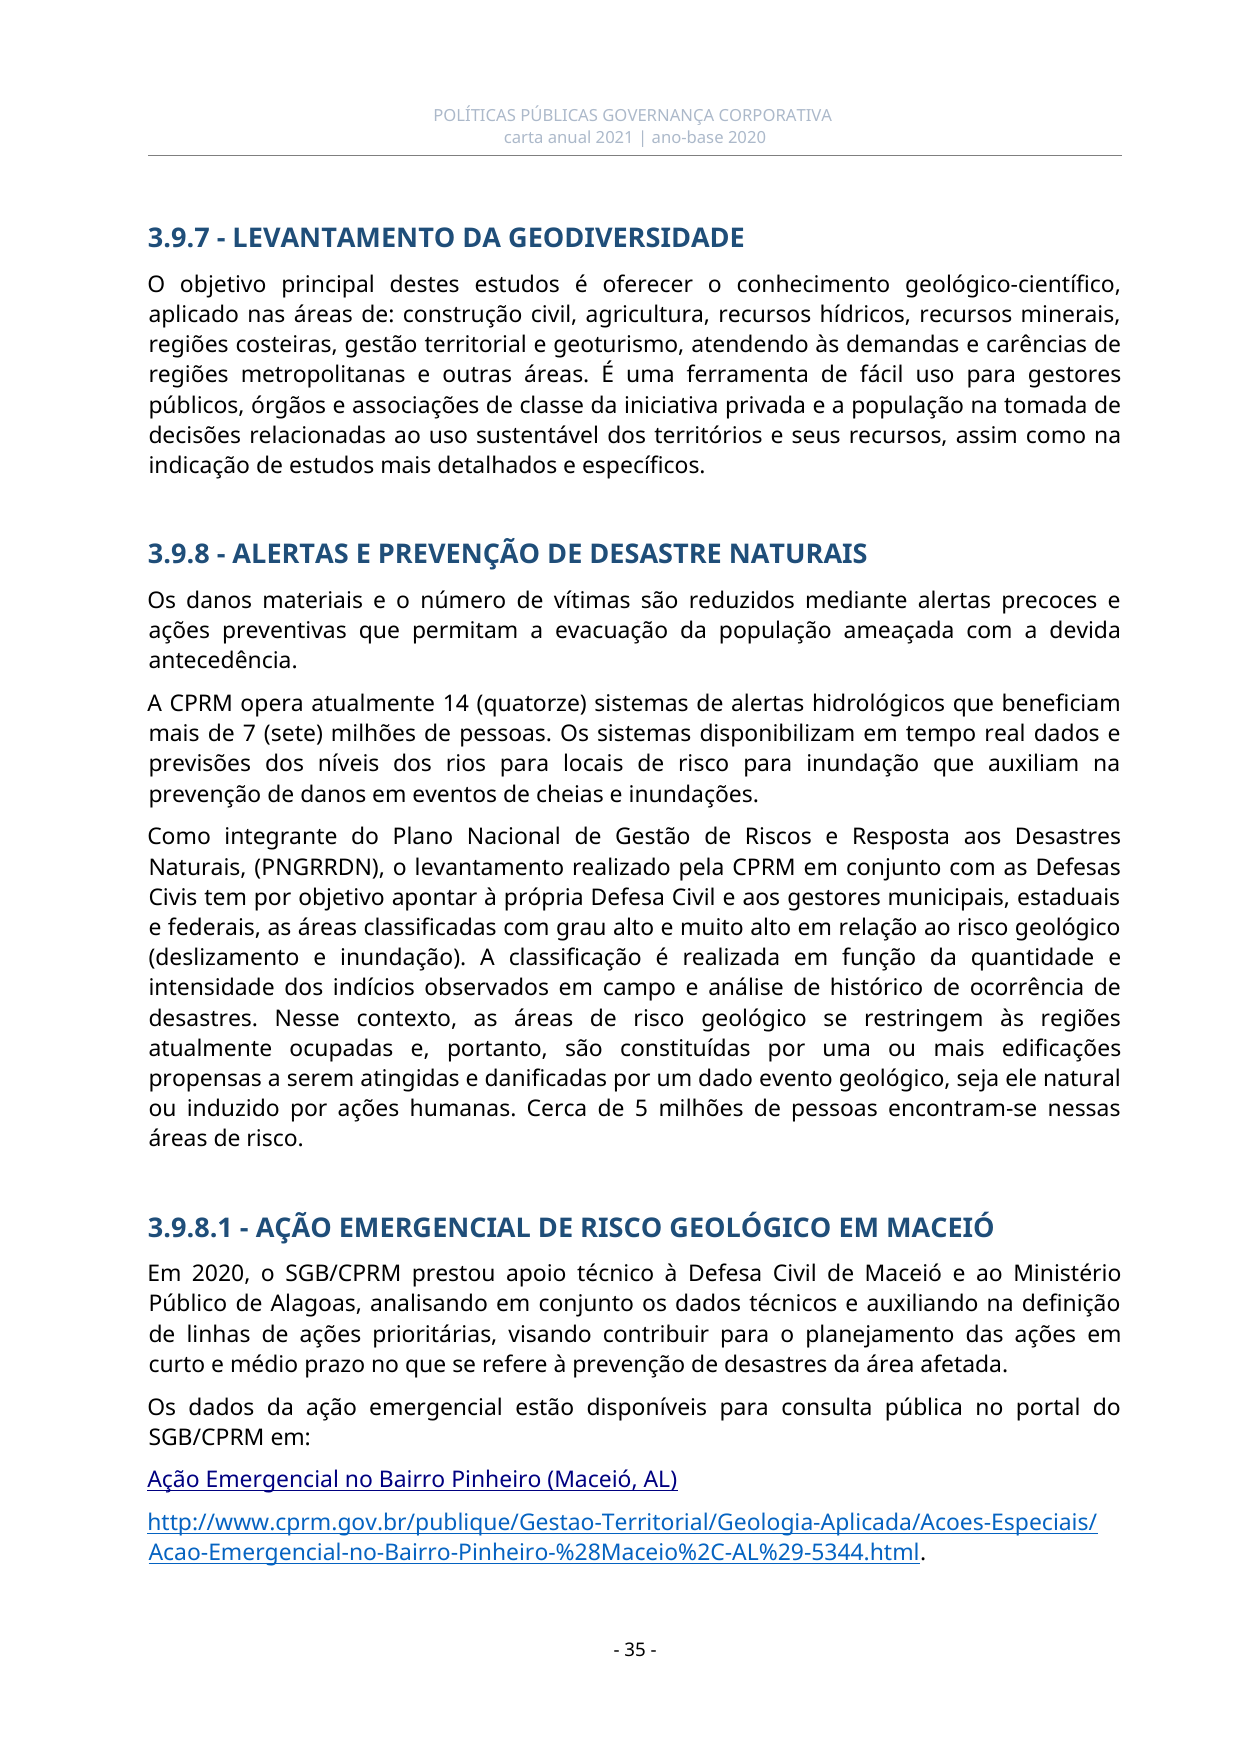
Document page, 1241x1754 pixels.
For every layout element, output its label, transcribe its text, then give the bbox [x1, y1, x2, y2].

text Como integrante do Plano Nacional de Gestão de Riscos e Resposta aos Desastres Naturais, (PNGRRDN), o levantamento realizado pela CPRM em conjunto com as Defesas Civis tem por objetivo apontar à própria Defesa Civil e aos gestores municipais, estaduais e federais, as áreas classificadas com grau alto e muito alto em relação ao risco geológico (deslizamento e inundação). A classificação é realizada em função da quantidade e intensidade dos indícios observados em campo e análise de histórico de ocorrência de desastres. Nesse contexto, as áreas de risco geológico se restringem às regiões atualmente ocupadas e, portanto, são constituídas por uma ou mais edificações propensas a serem atingidas e danificadas por um dado evento geológico, seja ele natural ou induzido por ações humanas. Cerca de 5 milhões de pessoas encontram-se nessas áreas de risco. [147, 821, 1122, 1153]
text Os dados da ação emergencial estão disponíveis para consulta pública no portal do SGB/CPRM em: [147, 1391, 1122, 1451]
text Os danos materiais e o número de vítimas são reduzidos mediante alertas precoces e ações preventivas que permitam a evacuação da população ameaçada com a devida antecedência. [147, 584, 1122, 675]
text Em 2020, o SGB/CPRM prestou apoio técnico à Defesa Civil de Maceió e ao Ministério Público de Alagoas, analisando em conjunto os dados técnicos e auxiliando na definição de linhas de ações prioritárias, visando contribuir para o planejamento das ações em curto e médio prazo no que se refere à prevenção de desastres da área afetada. [147, 1257, 1122, 1378]
subtitle 3.9.8 - Alertas e Prevenção de Desastre Naturais [148, 535, 1122, 572]
text http://www.cprm.gov.br/publique/Gestao-Territorial/Geologia-Aplicada/Acoes-Especiais/Acao-Emergencial-no-Bairro-Pinheiro-%28Maceio%2C-AL%29-5344.html. [147, 1506, 1122, 1567]
text A CPRM opera atualmente 14 (quatorze) sistemas de alertas hidrológicos que beneficiam mais de 7 (sete) milhões de pessoas. Os sistemas disponibilizam em tempo real dados e previsões dos níveis dos rios para locais de risco para inundação que auxiliam na prevenção de danos em eventos de cheias e inundações. [147, 687, 1122, 808]
text O objetivo principal destes estudos é oferecer o conhecimento geológico-científico, aplicado nas áreas de: construção civil, agricultura, recursos hídricos, recursos minerais, regiões costeiras, gestão territorial e geoturismo, atendendo às demandas e carências de regiões metropolitanas e outras áreas. É uma ferramenta de fácil uso para gestores públicos, órgãos e associações de classe da iniciativa privada e a população na tomada de decisões relacionadas ao uso sustentável dos territórios e seus recursos, assim como na indicação de estudos mais detalhados e específicos. [147, 268, 1122, 479]
subtitle 3.9.7 - Levantamento da Geodiversidade [148, 219, 1122, 256]
subtitle 3.9.8.1 - Ação Emergencial de Risco Geológico em Maceió [148, 1208, 1122, 1245]
text Ação Emergencial no Bairro Pinheiro (Maceió, AL) [147, 1464, 1122, 1494]
